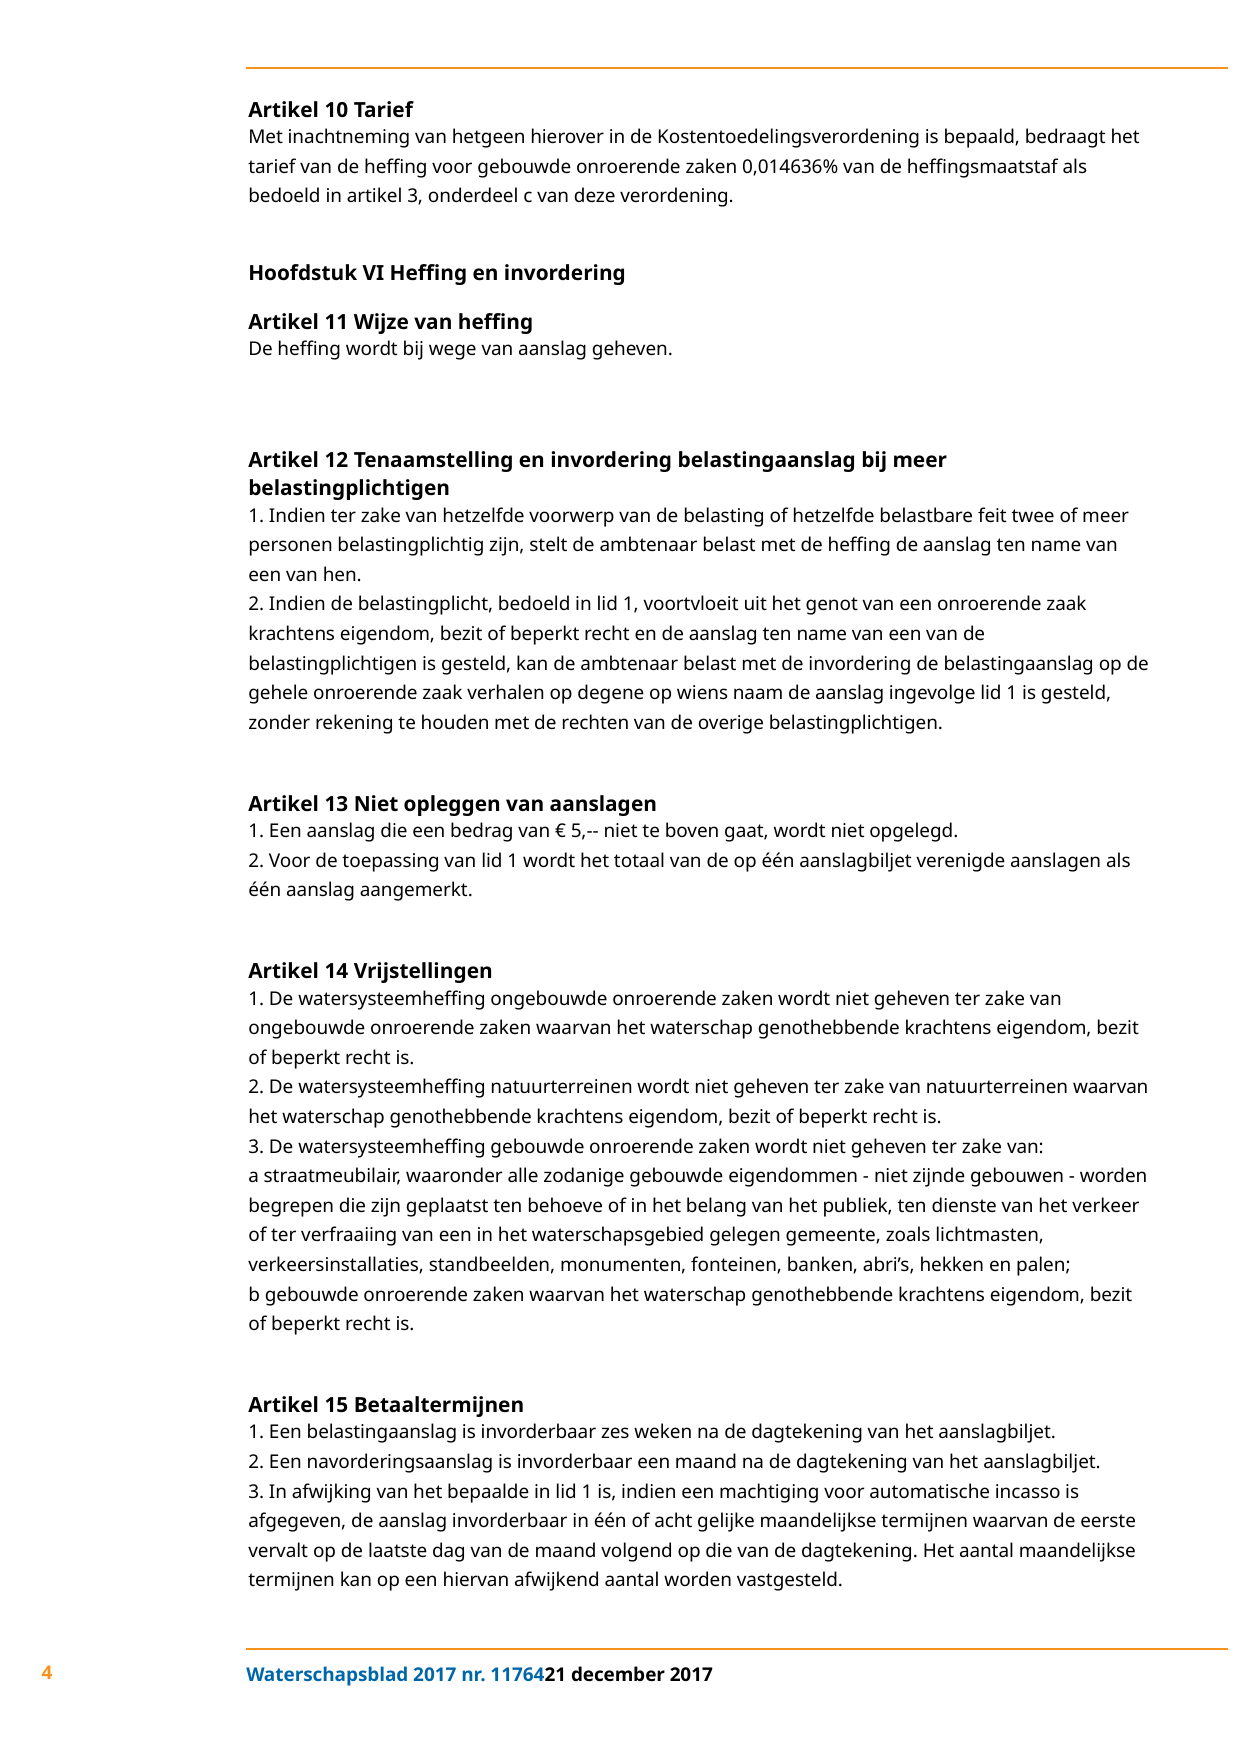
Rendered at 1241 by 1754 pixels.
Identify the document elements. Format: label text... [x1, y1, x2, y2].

text 2. Voor de toepassing van lid 1 wordt het totaal van de op één aanslagbiljet verenigde aanslagen als één aanslag aangemerkt. [248, 847, 1152, 902]
text 3. De watersysteemheffing gebouwde onroerende zaken wordt niet geheven ter zake van: [248, 1133, 1152, 1158]
text 1. Een aanslag die een bedrag van € 5,-- niet te boven gaat, wordt niet opgelegd. [248, 817, 1152, 843]
text 2. De watersysteemheffing natuurterreinen wordt niet geheven ter zake van natuurterreinen waarvan het waterschap genothebbende krachtens eigendom, bezit of beperkt recht is. [248, 1074, 1152, 1129]
text a straatmeubilair, waaronder alle zodanige gebouwde eigendommen - niet zijnde gebouwen - worden begrepen die zijn geplaatst ten behoeve of in het belang van het publiek, ten dienste van het verkeer of ter verfraaiing van een in het waterschapsgebied gelegen gemeente, zoals lichtmasten, verkeersinstallaties, standbeelden, monumenten, fonteinen, banken, abri’s, hekken en palen; [248, 1162, 1152, 1277]
text 2. Indien de belastingplicht, bedoeld in lid 1, voortvloeit uit het genot van een onroerende zaak krachtens eigendom, bezit of beperkt recht en de aanslag ten name van een van de belastingplichtigen is gesteld, kan de ambtenaar belast met de invordering de belastingaanslag op de gehele onroerende zaak verhalen op degene op wiens naam de aanslag ingevolge lid 1 is gesteld, zonder rekening te houden met de rechten van de overige belastingplichtigen. [248, 591, 1152, 734]
text 1. Een belastingaanslag is invorderbaar zes weken na de dagtekening van het aanslagbiljet. [248, 1419, 1152, 1444]
text Artikel 12 Tenaamstelling en invordering belastingaanslag bij meer belastingplichtigen [248, 445, 1152, 502]
text Hoofdstuk VI Heffing en invordering [248, 258, 1152, 286]
text Artikel 14 Vrijstellingen [248, 956, 1152, 985]
text 2. Een navorderingsaanslag is invorderbaar een maand na de dagtekening van het aanslagbiljet. [248, 1448, 1152, 1474]
text Artikel 13 Niet opleggen van aanslagen [248, 789, 1152, 817]
text De heffing wordt bij wege van aanslag geheven. [248, 335, 1152, 361]
text 1. Indien ter zake van hetzelfde voorwerp van de belasting of hetzelfde belastbare feit twee of meer personen belastingplichtig zijn, stelt de ambtenaar belast met de heffing de aanslag ten name van een van hen. [248, 502, 1152, 587]
text Artikel 10 Tarief [248, 95, 1152, 123]
picture [41, 47, 231, 172]
text b gebouwde onroerende zaken waarvan het waterschap genothebbende krachtens eigendom, bezit of beperkt recht is. [248, 1281, 1152, 1336]
text Met inachtneming van hetgeen hierover in de Kostentoedelingsverordening is bepaald, bedraagt het tarief van de heffing voor gebouwde onroerende zaken 0,014636% van de heffingsmaatstaf als bedoeld in artikel 3, onderdeel c van deze verordening. [248, 123, 1152, 208]
text Artikel 15 Betaaltermijnen [248, 1390, 1152, 1419]
text 1. De watersysteemheffing ongebouwde onroerende zaken wordt niet geheven ter zake van ongebouwde onroerende zaken waarvan het waterschap genothebbende krachtens eigendom, bezit of beperkt recht is. [248, 985, 1152, 1070]
text Artikel 11 Wijze van heffing [248, 307, 1152, 335]
text 3. In afwijking van het bepaalde in lid 1 is, indien een machtiging voor automatische incasso is afgegeven, de aanslag invorderbaar in één of acht gelijke maandelijkse termijnen waarvan de eerste vervalt op de laatste dag van de maand volgend op die van de dagtekening. Het aantal maandelijkse termijnen kan op een hiervan afwijkend aantal worden vastgesteld. [248, 1478, 1152, 1592]
